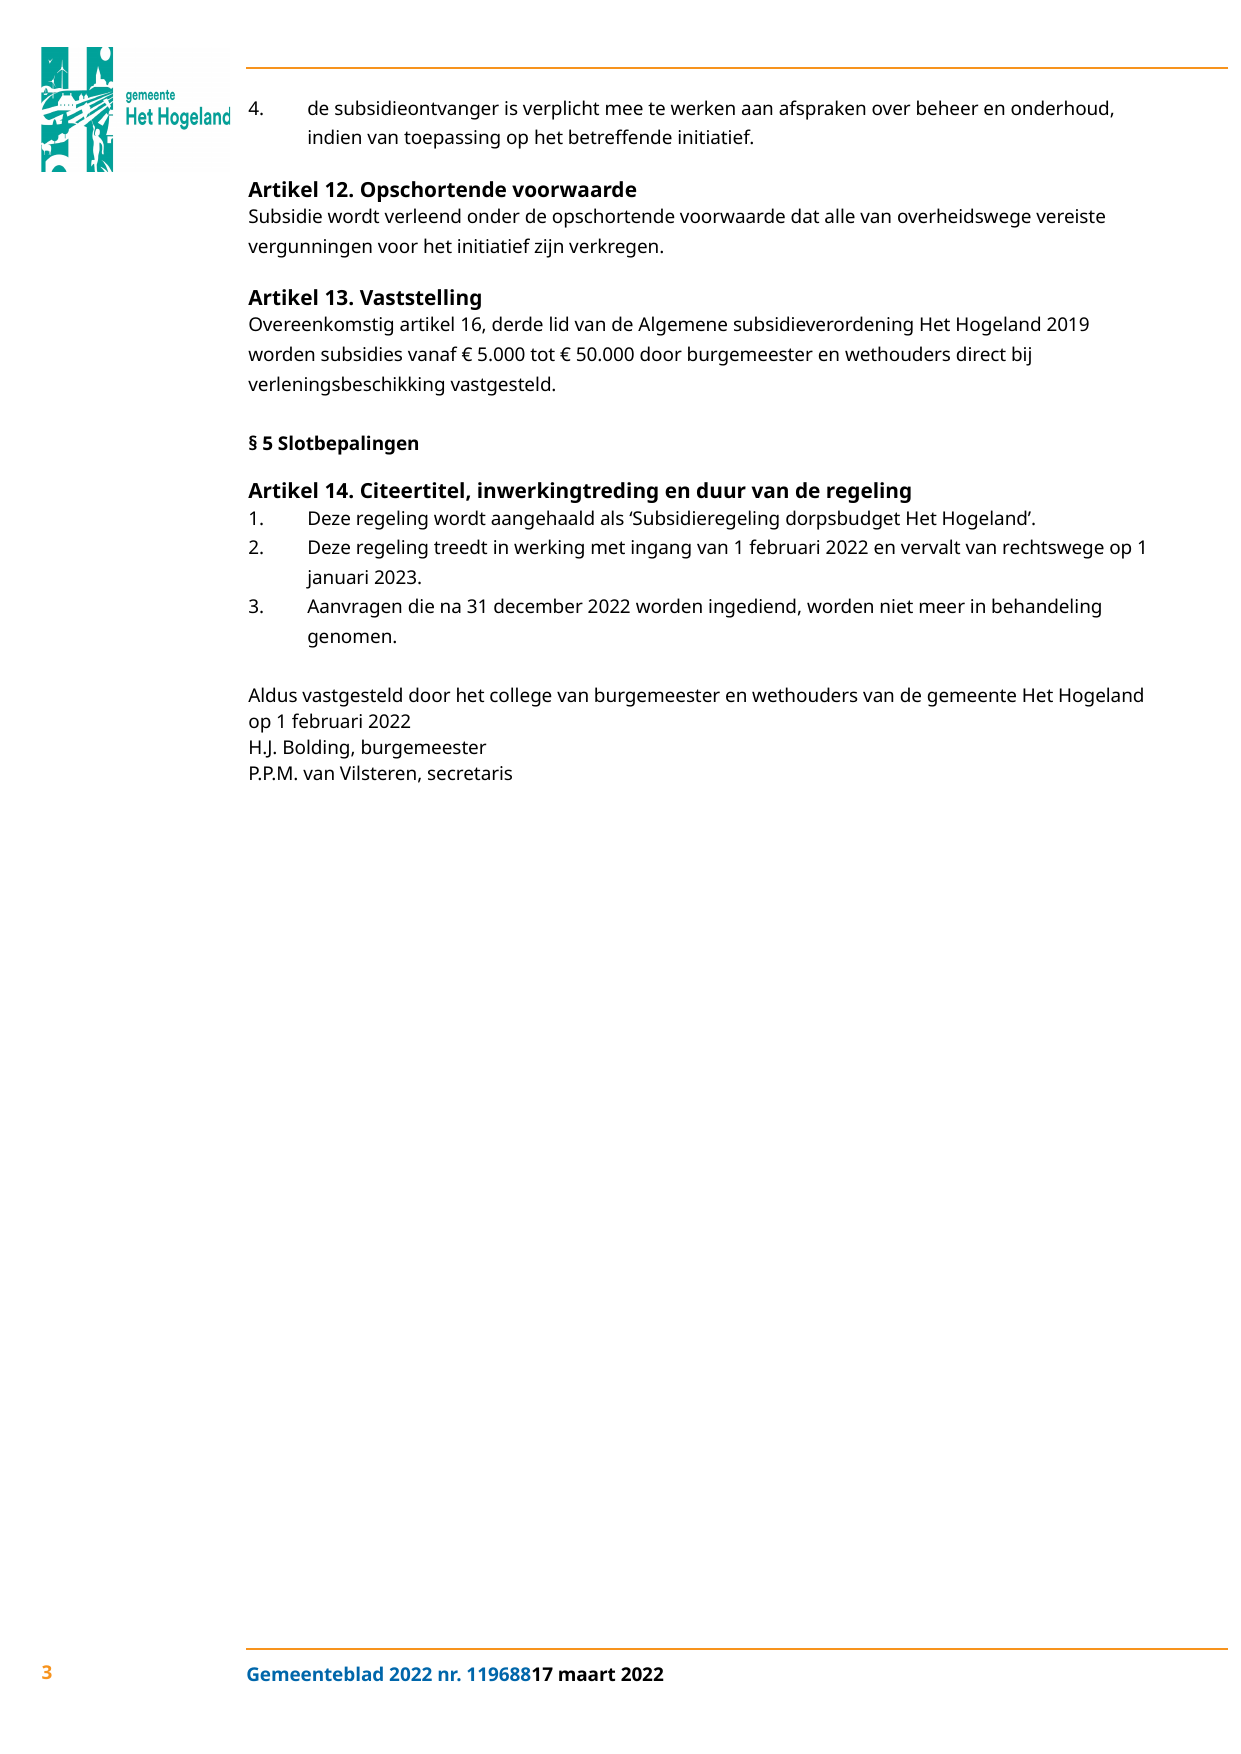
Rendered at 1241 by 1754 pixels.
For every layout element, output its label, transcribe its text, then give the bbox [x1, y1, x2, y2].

list Deze regeling wordt aangehaald als ‘Subsidieregeling dorpsbudget Het Hogeland’. [248, 505, 1152, 531]
text Aldus vastgesteld door het college van burgemeester en wethouders van de gemeente Het Hogeland op 1 februari 2022 [248, 682, 1152, 734]
text § 5 Slotbepalingen [248, 430, 1152, 456]
text H.J. Bolding, burgemeester [248, 734, 1152, 760]
text Artikel 12. Opschortende voorwaarde [248, 175, 1152, 203]
text Overeenkomstig artikel 16, derde lid van de Algemene subsidieverordening Het Hogeland 2019 worden subsidies vanaf € 5.000 tot € 50.000 door burgemeester en wethouders direct bij verleningsbeschikking vastgesteld. [248, 312, 1152, 397]
text Artikel 14. Citeertitel, inwerkingtreding en duur van de regeling [248, 477, 1152, 505]
list Aanvragen die na 31 december 2022 worden ingediend, worden niet meer in behandeling genomen. [248, 594, 1152, 649]
text Subsidie wordt verleend onder de opschortende voorwaarde dat alle van overheidswege vereiste vergunningen voor het initiatief zijn verkregen. [248, 203, 1152, 258]
list de subsidieontvanger is verplicht mee te werken aan afspraken over beheer en onderhoud, indien van toepassing op het betreffende initiatief. [248, 95, 1152, 150]
text Artikel 13. Vaststelling [248, 283, 1152, 312]
picture [41, 47, 231, 172]
list Deze regeling treedt in werking met ingang van 1 februari 2022 en vervalt van rechtswege op 1 januari 2023. [248, 534, 1152, 590]
text P.P.M. van Vilsteren, secretaris [248, 760, 1152, 785]
